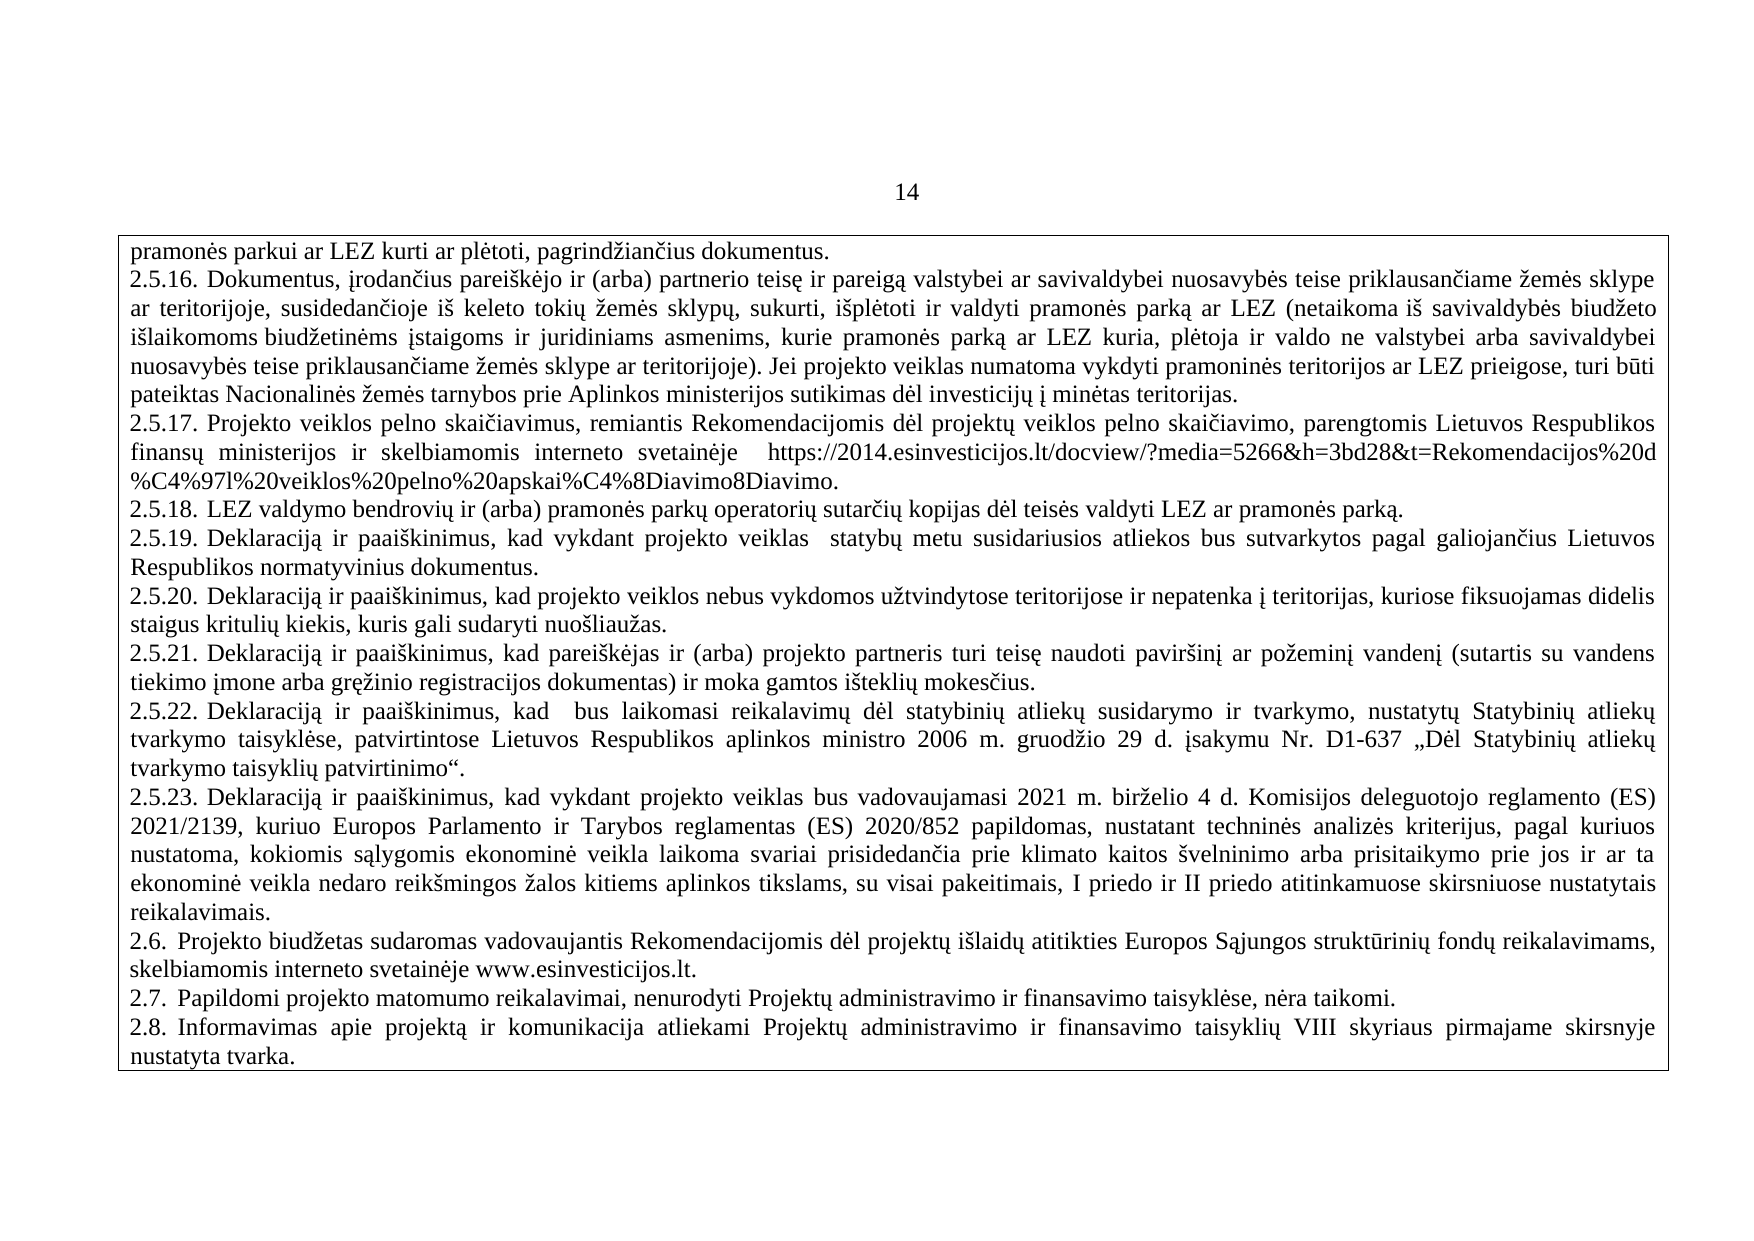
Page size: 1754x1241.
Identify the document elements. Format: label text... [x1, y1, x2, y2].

table_cell pramonės parkui ar LEZ kurti ar plėtoti, pagrindžiančius dokumentus. 2.5.16. Dokumentus, įrodančius pareiškėjo ir (arba) partnerio teisę ir pareigą valstybei ar savivaldybei nuosavybės teise priklausančiame žemės sklype ar teritorijoje, susidedančioje iš keleto tokių žemės sklypų, sukurti, išplėtoti ir valdyti pramonės parką ar LEZ (netaikoma iš savivaldybės biudžeto išlaikomoms biudžetinėms įstaigoms ir juridiniams asmenims, kurie pramonės parką ar LEZ kuria, plėtoja ir valdo ne valstybei arba savivaldybei nuosavybės teise priklausančiame žemės sklype ar teritorijoje). Jei projekto veiklas numatoma vykdyti pramoninės teritorijos ar LEZ prieigose, turi būti pateiktas Nacionalinės žemės tarnybos prie Aplinkos ministerijos sutikimas dėl investicijų į minėtas teritorijas. 2.5.17. Projekto veiklos pelno skaičiavimus, remiantis Rekomendacijomis dėl projektų veiklos pelno skaičiavimo, parengtomis Lietuvos Respublikos finansų ministerijos ir skelbiamomis interneto svetainėje https://2014.esinvesticijos.lt/docview/?media=5266&h=3bd28&t=Rekomendacijos%20d%C4%97l%20veiklos%20pelno%20apskai%C4%8Diavimo8Diavimo. 2.5.18. LEZ valdymo bendrovių ir (arba) pramonės parkų operatorių sutarčių kopijas dėl teisės valdyti LEZ ar pramonės parką. 2.5.19. Deklaraciją ir paaiškinimus, kad vykdant projekto veiklas statybų metu susidariusios atliekos bus sutvarkytos pagal galiojančius Lietuvos Respublikos normatyvinius dokumentus. 2.5.20. Deklaraciją ir paaiškinimus, kad projekto veiklos nebus vykdomos užtvindytose teritorijose ir nepatenka į teritorijas, kuriose fiksuojamas didelis staigus kritulių kiekis, kuris gali sudaryti nuošliaužas. 2.5.21. Deklaraciją ir paaiškinimus, kad pareiškėjas ir (arba) projekto partneris turi teisę naudoti paviršinį ar požeminį vandenį (sutartis su vandens tiekimo įmone arba gręžinio registracijos dokumentas) ir moka gamtos išteklių mokesčius. 2.5.22. Deklaraciją ir paaiškinimus, kad bus laikomasi reikalavimų dėl statybinių atliekų susidarymo ir tvarkymo, nustatytų Statybinių atliekų tvarkymo taisyklėse, patvirtintose Lietuvos Respublikos aplinkos ministro 2006 m. gruodžio 29 d. įsakymu Nr. D1-637 „Dėl Statybinių atliekų tvarkymo taisyklių patvirtinimo“. 2.5.23. Deklaraciją ir paaiškinimus, kad vykdant projekto veiklas bus vadovaujamasi 2021 m. birželio 4 d. Komisijos deleguotojo reglamento (ES) 2021/2139, kuriuo Europos Parlamento ir Tarybos reglamentas (ES) 2020/852 papildomas, nustatant techninės analizės kriterijus, pagal kuriuos nustatoma, kokiomis sąlygomis ekonominė veikla laikoma svariai prisidedančia prie klimato kaitos švelninimo arba prisitaikymo prie jos ir ar ta ekonominė veikla nedaro reikšmingos žalos kitiems aplinkos tikslams, su visai pakeitimais, I priedo ir II priedo atitinkamuose skirsniuose nustatytais reikalavimais. 2.6. Projekto biudžetas sudaromas vadovaujantis Rekomendacijomis dėl projektų išlaidų atitikties Europos Sąjungos struktūrinių fondų reikalavimams, skelbiamomis interneto svetainėje www.esinvesticijos.lt. 2.7. Papildomi projekto matomumo reikalavimai, nenurodyti Projektų administravimo ir finansavimo taisyklėse, nėra taikomi. 2.8. Informavimas apie projektą ir komunikacija atliekami Projektų administravimo ir finansavimo taisyklių VIII skyriaus pirmajame skirsnyje nustatyta tvarka. [119, 236, 1668, 1069]
